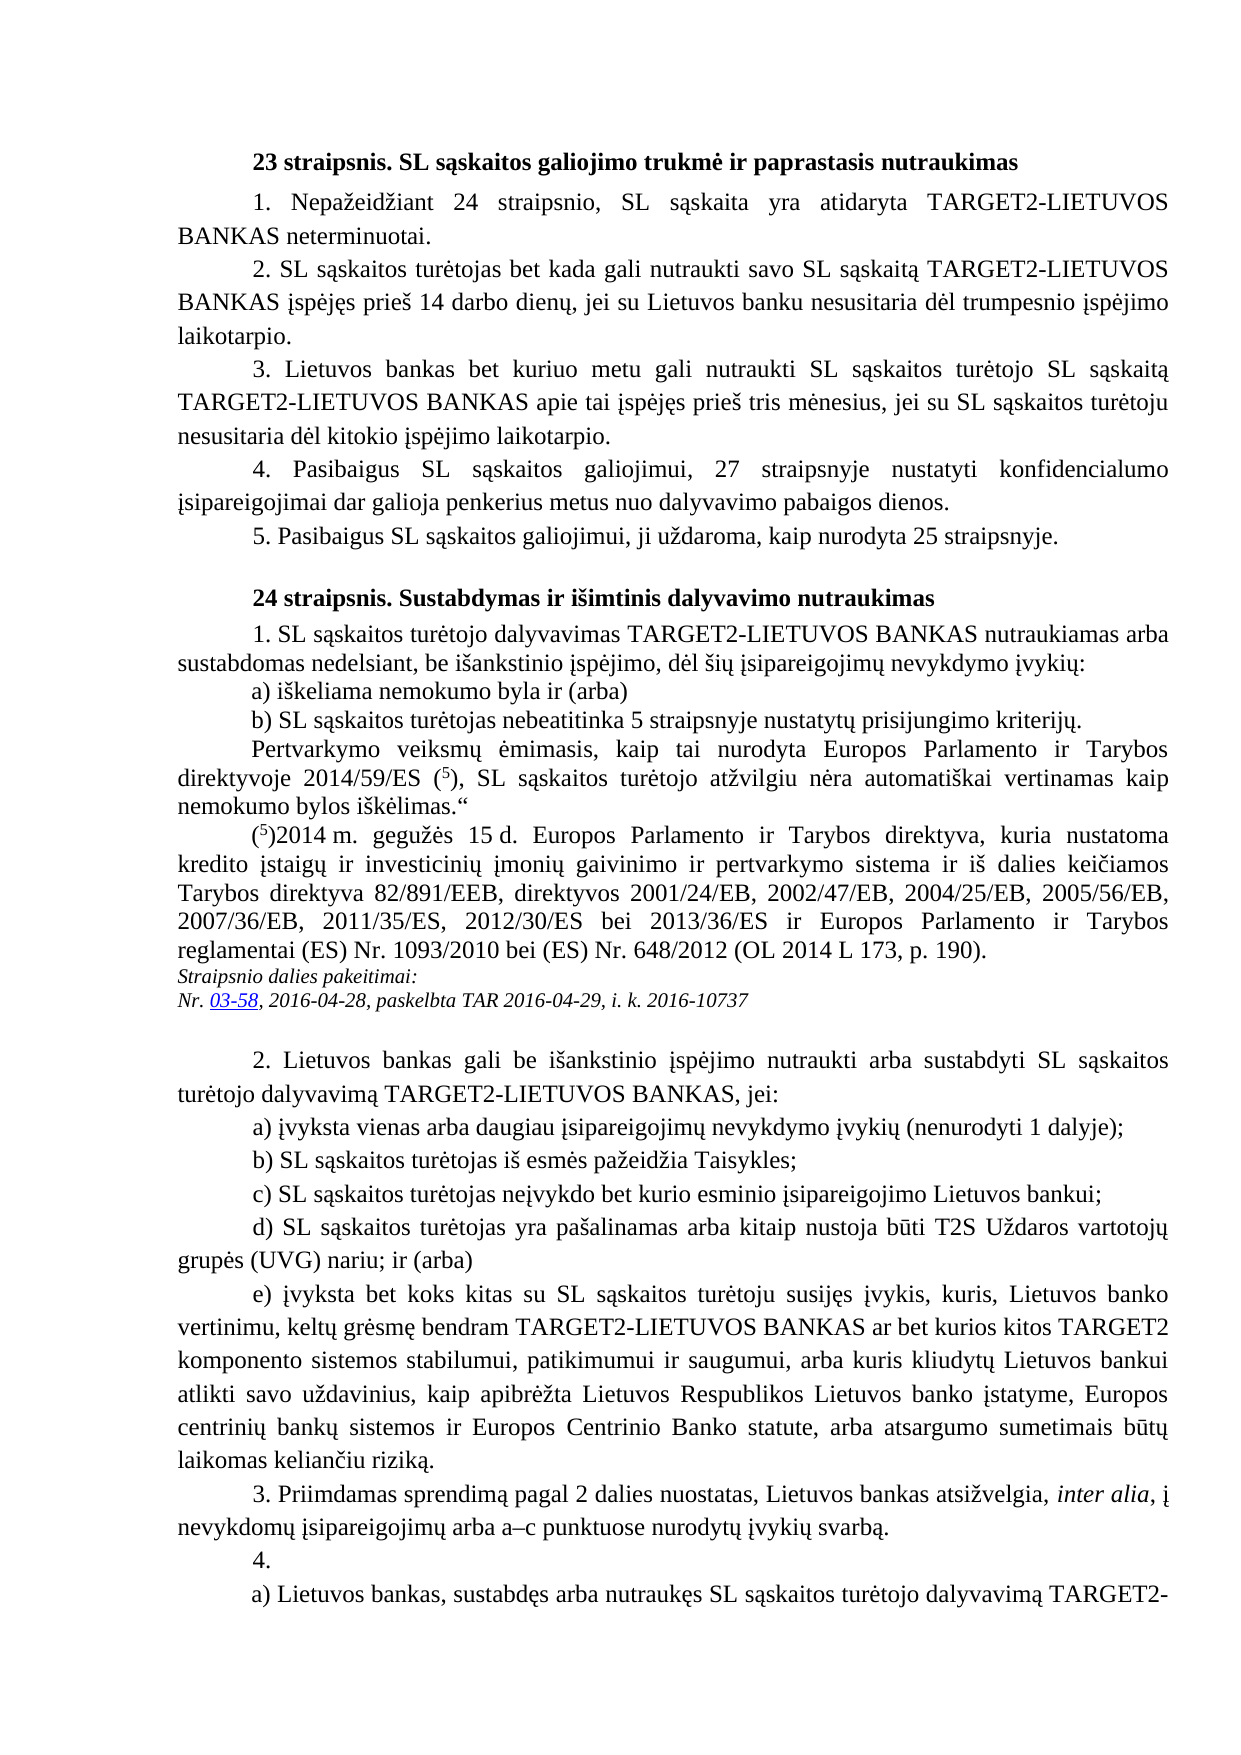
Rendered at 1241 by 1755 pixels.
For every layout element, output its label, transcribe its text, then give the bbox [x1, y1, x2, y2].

text 5. Pasibaigus SL sąskaitos galiojimui, ji uždaroma, kaip nurodyta 25 straipsnyje. [177, 516, 1169, 549]
text c) SL sąskaitos turėtojas neįvykdo bet kurio esminio įsipareigojimo Lietuvos bankui; [177, 1174, 1169, 1207]
text 1. SL sąskaitos turėtojo dalyvavimas TARGET2-LIETUVOS BANKAS nutraukiamas arba sustabdomas nedelsiant, be išankstinio įspėjimo, dėl šių įsipareigojimų nevykdymo įvykių: [177, 619, 1169, 676]
text a) Lietuvos bankas, sustabdęs arba nutraukęs SL sąskaitos turėtojo dalyvavimą TARGET2- [177, 1574, 1169, 1607]
text Nr. 03-58, 2016-04-28, paskelbta TAR 2016-04-29, i. k. 2016-10737 [177, 988, 1169, 1012]
text 24 straipsnis. Sustabdymas ir išimtinis dalyvavimo nutraukimas [177, 578, 1169, 612]
text b) SL sąskaitos turėtojas nebeatitinka 5 straipsnyje nustatytų prisijungimo kriterijų. [177, 705, 1169, 734]
text Straipsnio dalies pakeitimai: [177, 964, 1169, 988]
text a) iškeliama nemokumo byla ir (arba) [177, 676, 1169, 705]
text 4. [177, 1541, 1169, 1574]
text 4. Pasibaigus SL sąskaitos galiojimui, 27 straipsnyje nustatyti konfidencialumo įsipareigojimai dar galioja penkerius metus nuo dalyvavimo pabaigos dienos. [177, 449, 1169, 516]
text e) įvyksta bet koks kitas su SL sąskaitos turėtoju susijęs įvykis, kuris, Lietuvos banko vertinimu, keltų grėsmę bendram TARGET2-LIETUVOS BANKAS ar bet kurios kitos TARGET2 komponento sistemos stabilumui, patikimumui ir saugumui, arba kuris kliudytų Lietuvos bankui atlikti savo uždavinius, kaip apibrėžta Lietuvos Respublikos Lietuvos banko įstatyme, Europos centrinių bankų sistemos ir Europos Centrinio Banko statute, arba atsargumo sumetimais būtų laikomas keliančiu riziką. [177, 1274, 1169, 1474]
text 2. SL sąskaitos turėtojas bet kada gali nutraukti savo SL sąskaitą TARGET2-LIETUVOS BANKAS įspėjęs prieš 14 darbo dienų, jei su Lietuvos banku nesusitaria dėl trumpesnio įspėjimo laikotarpio. [177, 249, 1169, 349]
text b) SL sąskaitos turėtojas iš esmės pažeidžia Taisykles; [177, 1141, 1169, 1174]
text d) SL sąskaitos turėtojas yra pašalinamas arba kitaip nustoja būti T2S Uždaros vartotojų grupės (UVG) nariu; ir (arba) [177, 1207, 1169, 1274]
text (5)2014 m. gegužės 15 d. Europos Parlamento ir Tarybos direktyva, kuria nustatoma kredito įstaigų ir investicinių įmonių gaivinimo ir pertvarkymo sistema ir iš dalies keičiamos Tarybos direktyva 82/891/EEB, direktyvos 2001/24/EB, 2002/47/EB, 2004/25/EB, 2005/56/EB, 2007/36/EB, 2011/35/ES, 2012/30/ES bei 2013/36/ES ir Europos Parlamento ir Tarybos reglamentai (ES) Nr. 1093/2010 bei (ES) Nr. 648/2012 (OL 2014 L 173, p. 190). [177, 820, 1169, 964]
text 1. Nepažeidžiant 24 straipsnio, SL sąskaita yra atidaryta TARGET2-LIETUVOS BANKAS neterminuotai. [177, 183, 1169, 249]
text Pertvarkymo veiksmų ėmimasis, kaip tai nurodyta Europos Parlamento ir Tarybos direktyvoje 2014/59/ES (5), SL sąskaitos turėtojo atžvilgiu nėra automatiškai vertinamas kaip nemokumo bylos iškėlimas.“ [177, 734, 1169, 820]
text 2. Lietuvos bankas gali be išankstinio įspėjimo nutraukti arba sustabdyti SL sąskaitos turėtojo dalyvavimą TARGET2-LIETUVOS BANKAS, jei: [177, 1041, 1169, 1107]
text 3. Priimdamas sprendimą pagal 2 dalies nuostatas, Lietuvos bankas atsižvelgia, inter alia, į nevykdomų įsipareigojimų arba a–c punktuose nurodytų įvykių svarbą. [177, 1474, 1169, 1541]
text a) įvyksta vienas arba daugiau įsipareigojimų nevykdymo įvykių (nenurodyti 1 dalyje); [177, 1107, 1169, 1141]
text 23 straipsnis. SL sąskaitos galiojimo trukmė ir paprastasis nutraukimas [177, 142, 1169, 176]
text 3. Lietuvos bankas bet kuriuo metu gali nutraukti SL sąskaitos turėtojo SL sąskaitą TARGET2-LIETUVOS BANKAS apie tai įspėjęs prieš tris mėnesius, jei su SL sąskaitos turėtoju nesusitaria dėl kitokio įspėjimo laikotarpio. [177, 349, 1169, 449]
